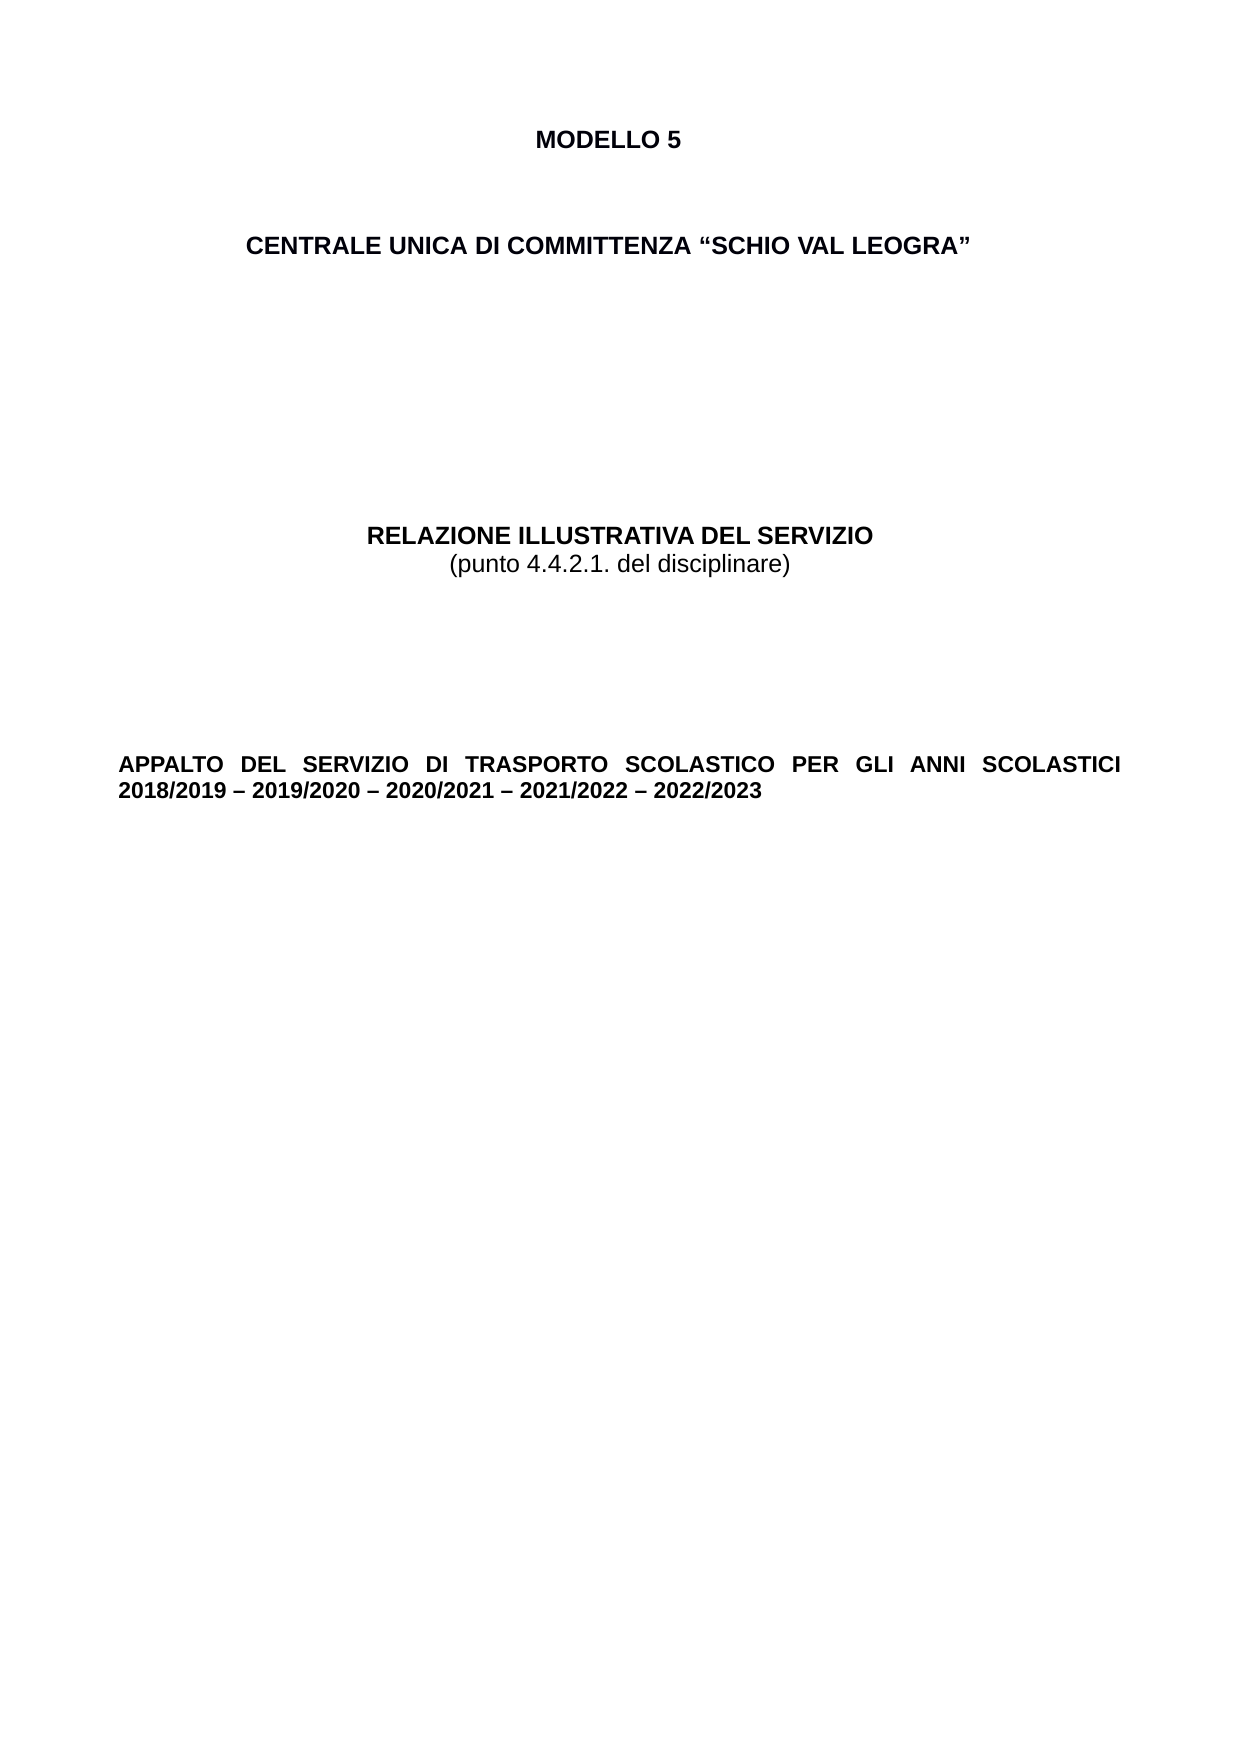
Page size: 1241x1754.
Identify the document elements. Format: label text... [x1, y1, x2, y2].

text (punto 4.4.2.1. del disciplinare) [118, 549, 1122, 578]
text MODELLO 5 [199, 125, 1017, 153]
text APPALTO DEL SERVIZIO DI TRASPORTO SCOLASTICO PER GLI ANNI SCOLASTICI 2018/2019 – 2019/2020 – 2020/2021 – 2021/2022 – 2022/2023 [118, 751, 1122, 803]
text CENTRALE UNICA DI COMMITTENZA “SCHIO VAL LEOGRA” [199, 231, 1017, 260]
text RELAZIONE ILLUSTRATIVA DEL SERVIZIO [118, 521, 1122, 549]
